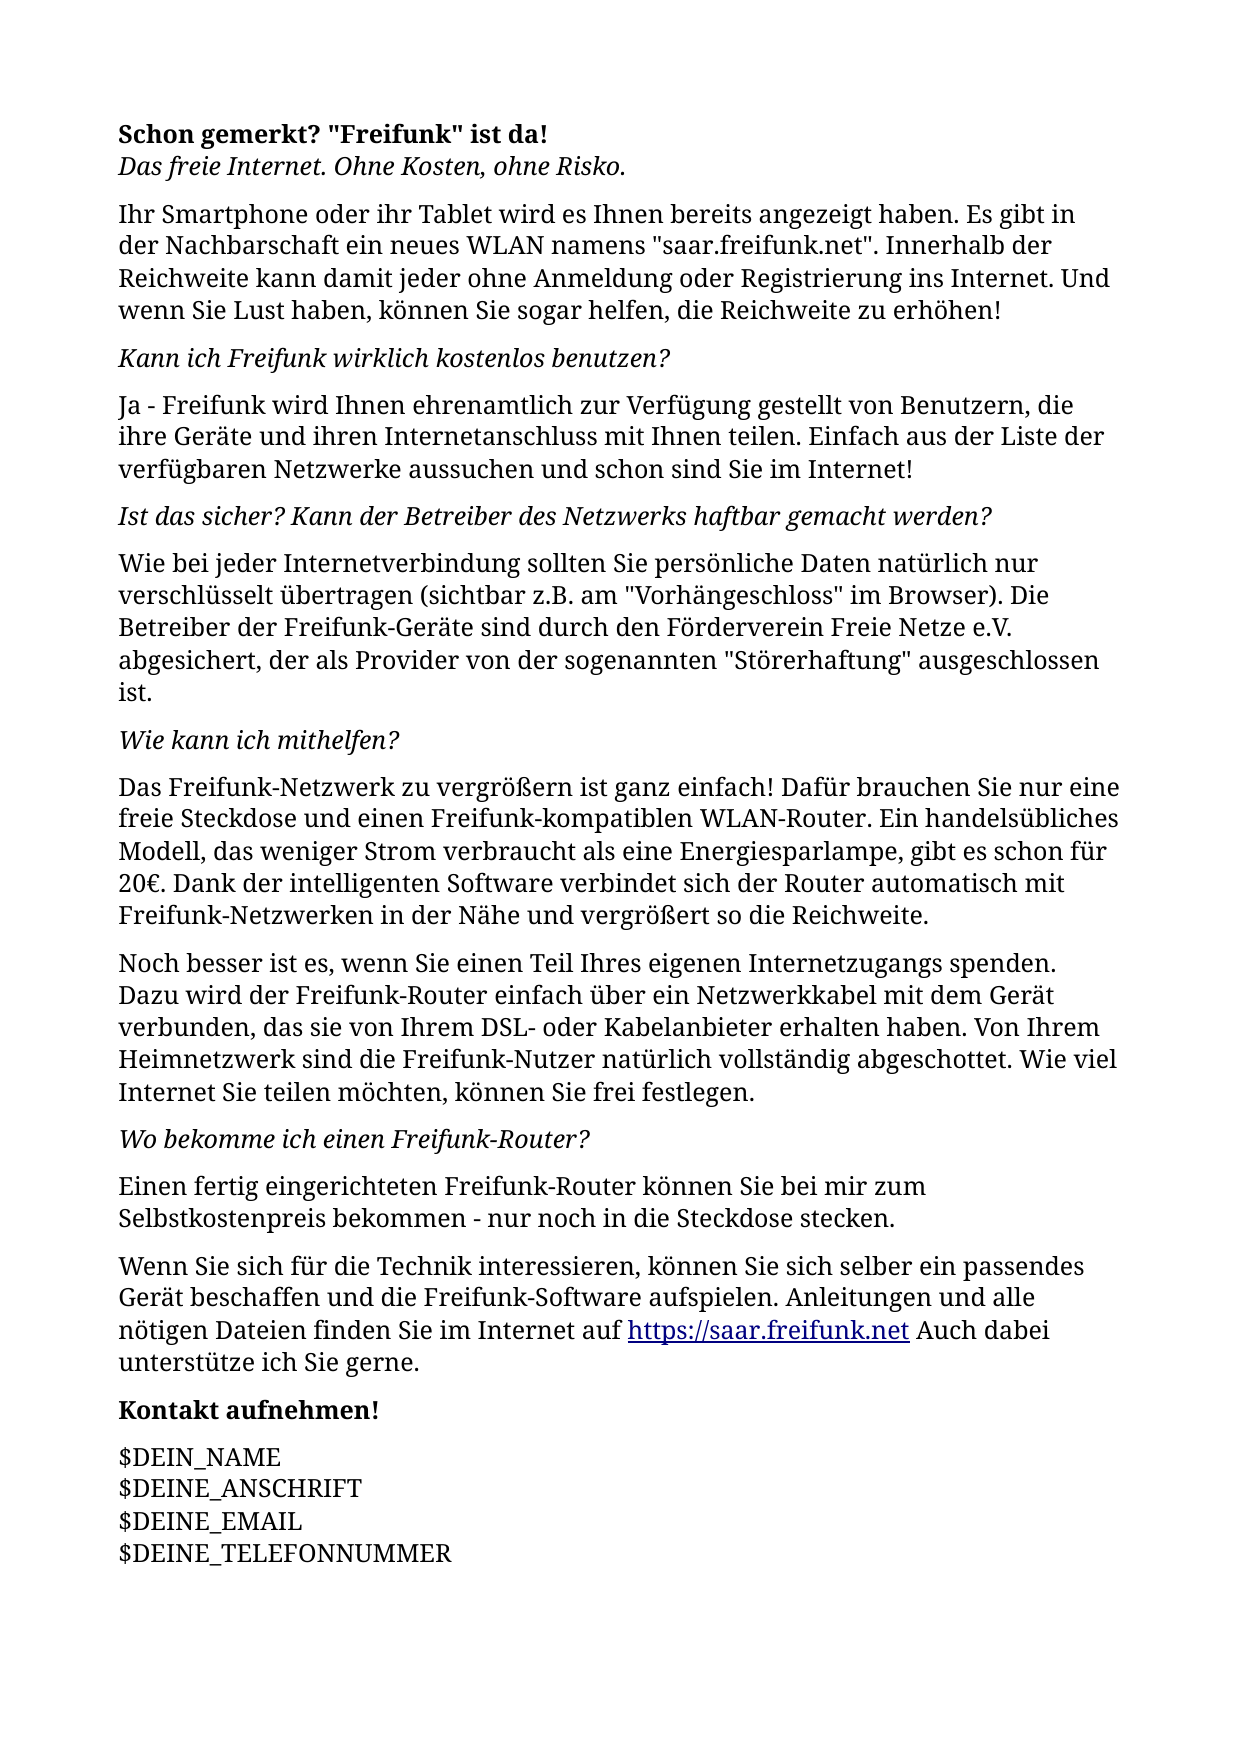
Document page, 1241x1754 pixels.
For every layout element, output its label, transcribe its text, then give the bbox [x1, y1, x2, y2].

text Wo bekomme ich einen Freifunk-Router? [118, 1123, 1122, 1155]
text Wenn Sie sich für die Technik interessieren, können Sie sich selber ein passendes Gerät beschaffen und die Freifunk-Software aufspielen. Anleitungen und alle nötigen Dateien finden Sie im Internet auf https://saar.freifunk.net Auch dabei unterstütze ich Sie gerne. [118, 1249, 1122, 1379]
text Einen fertig eingerichteten Freifunk-Router können Sie bei mir zum Selbstkostenpreis bekommen - nur noch in die Steckdose stecken. [118, 1170, 1122, 1235]
text Wie bei jeder Internetverbindung sollten Sie persönliche Daten natürlich nur verschlüsselt übertragen (sichtbar z.B. am "Vorhängeschloss" im Browser). Die Betreiber der Freifunk-Geräte sind durch den Förderverein Freie Netze e.V. abgesichert, der als Provider von der sogenannten "Störerhaftung" ausgeschlossen ist. [118, 547, 1122, 709]
text Das Freifunk-Netzwerk zu vergrößern ist ganz einfach! Dafür brauchen Sie nur eine freie Steckdose und einen Freifunk-kompatiblen WLAN-Router. Ein handelsübliches Modell, das weniger Strom verbraucht als eine Energiesparlampe, gibt es schon für 20€. Dank der intelligenten Software verbindet sich der Router automatisch mit Freifunk-Netzwerken in der Nähe und vergrößert so die Reichweite. [118, 770, 1122, 932]
text $DEIN_NAME $DEINE_ANSCHRIFT $DEINE_EMAIL $DEINE_TELEFONNUMMER [118, 1440, 1122, 1570]
text Ihr Smartphone oder ihr Tablet wird es Ihnen bereits angezeigt haben. Es gibt in der Nachbarschaft ein neues WLAN namens "saar.freifunk.net". Innerhalb der Reichweite kann damit jeder ohne Anmeldung oder Registrierung ins Internet. Und wenn Sie Lust haben, können Sie sogar helfen, die Reichweite zu erhöhen! [118, 197, 1122, 327]
text Kann ich Freifunk wirklich kostenlos benutzen? [118, 341, 1122, 374]
text Ja - Freifunk wird Ihnen ehrenamtlich zur Verfügung gestellt von Benutzern, die ihre Geräte und ihren Internetanschluss mit Ihnen teilen. Einfach aus der Liste der verfügbaren Netzwerke aussuchen und schon sind Sie im Internet! [118, 388, 1122, 485]
text Noch besser ist es, wenn Sie einen Teil Ihres eigenen Internetzugangs spenden. Dazu wird der Freifunk-Router einfach über ein Netzwerkkabel mit dem Gerät verbunden, das sie von Ihrem DSL- oder Kabelanbieter erhalten haben. Von Ihrem Heimnetzwerk sind die Freifunk-Nutzer natürlich vollständig abgeschottet. Wie viel Internet Sie teilen möchten, können Sie frei festlegen. [118, 947, 1122, 1108]
text Kontakt aufnehmen! [118, 1393, 1122, 1426]
text Wie kann ich mithelfen? [118, 723, 1122, 756]
text Schon gemerkt? "Freifunk" ist da! Das freie Internet. Ohne Kosten, ohne Risko. [118, 118, 1122, 183]
text Ist das sicher? Kann der Betreiber des Netzwerks haftbar gemacht werden? [118, 500, 1122, 532]
